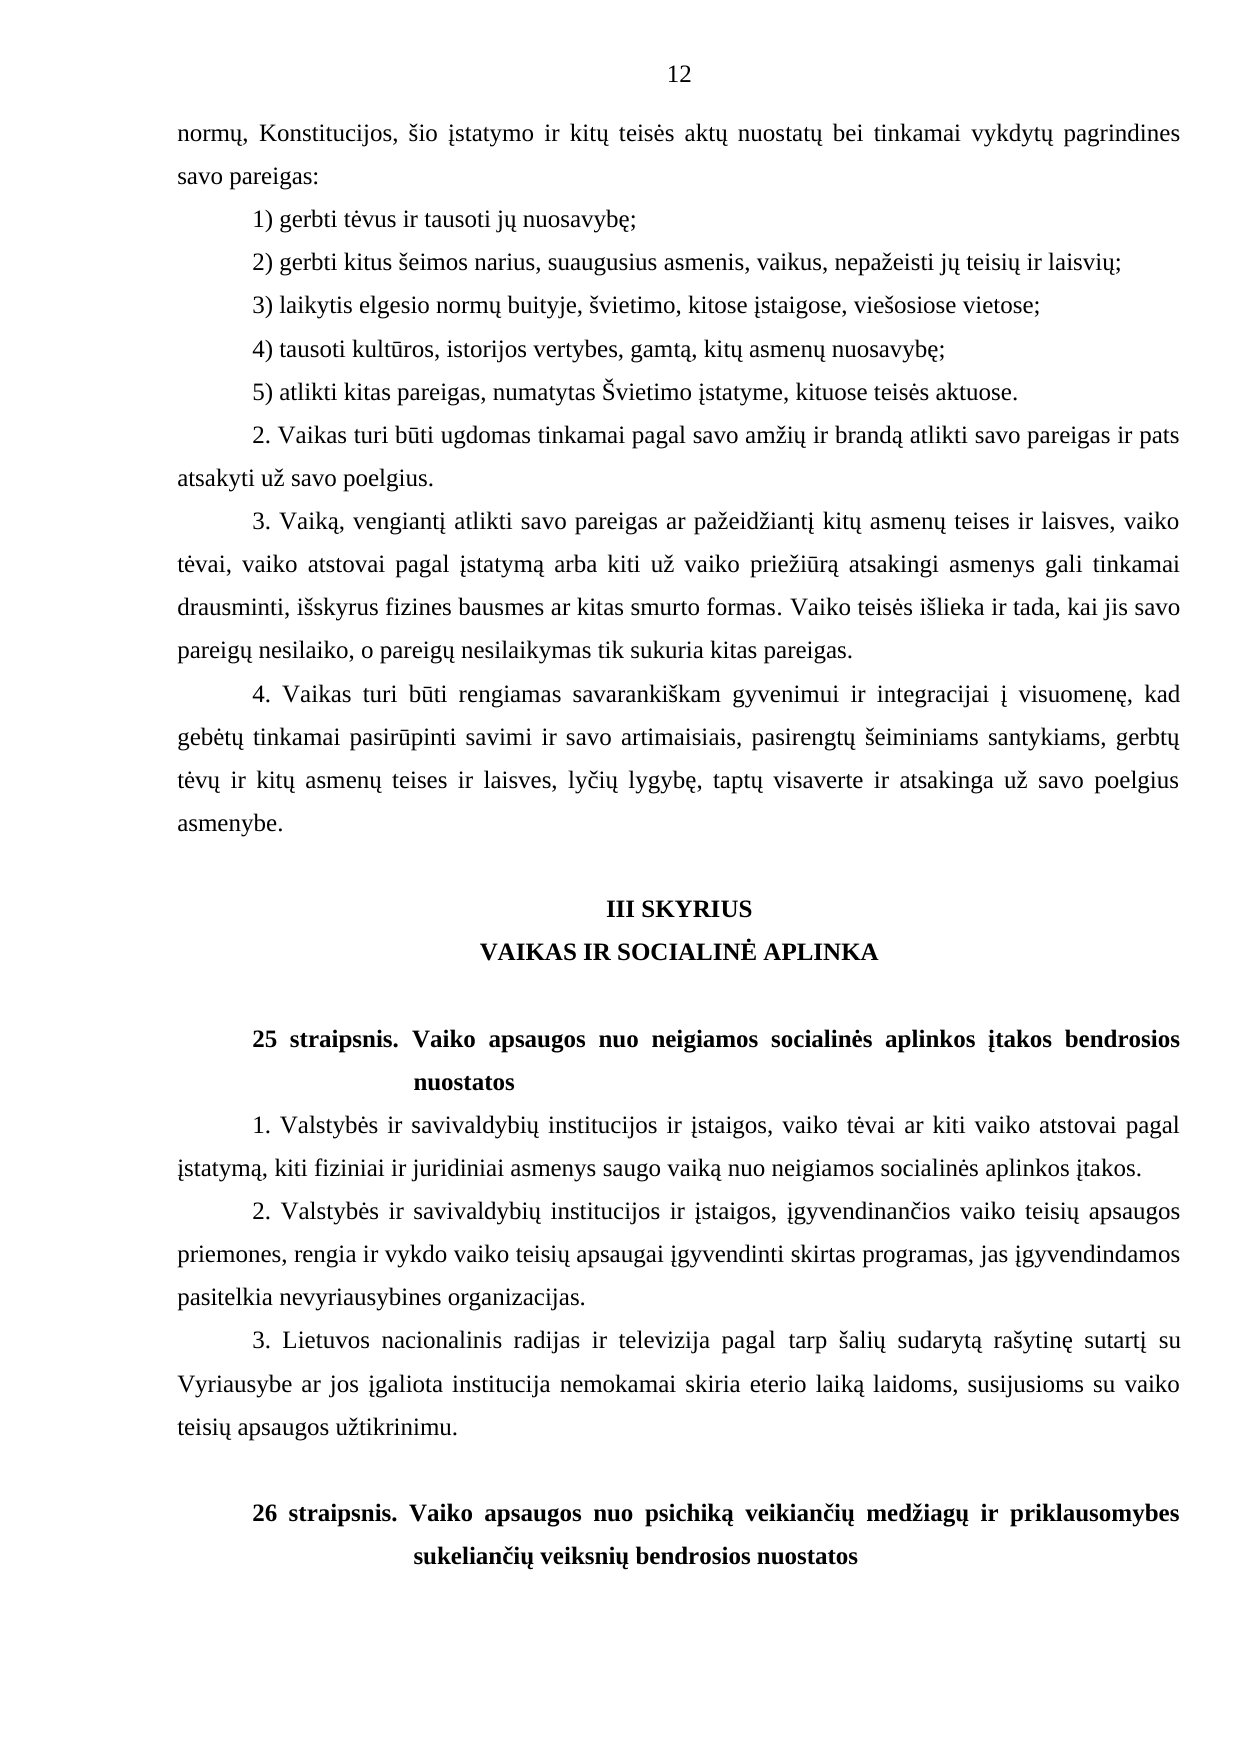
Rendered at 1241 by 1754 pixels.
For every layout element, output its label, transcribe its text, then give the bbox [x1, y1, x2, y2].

text 26 straipsnis. Vaiko apsaugos nuo psichiką veikiančių medžiagų ir priklausomybes sukeliančių veiksnių bendrosios nuostatos [252, 1498, 1181, 1570]
text 1) gerbti tėvus ir tausoti jų nuosavybę; [177, 204, 1181, 233]
text 4) tausoti kultūros, istorijos vertybes, gamtą, kitų asmenų nuosavybę; [177, 334, 1181, 362]
text III SKYRIUS [177, 894, 1181, 923]
text VAIKAS IR SOCIALINĖ APLINKA [177, 937, 1181, 966]
text 3. Lietuvos nacionalinis radijas ir televizija pagal tarp šalių sudarytą rašytinę sutartį su Vyriausybe ar jos įgaliota institucija nemokamai skiria eterio laiką laidoms, susijusioms su vaiko teisių apsaugos užtikrinimu. [177, 1326, 1181, 1441]
text 3) laikytis elgesio normų buityje, švietimo, kitose įstaigose, viešosiose vietose; [177, 291, 1181, 319]
text 5) atlikti kitas pareigas, numatytas Švietimo įstatyme, kituose teisės aktuose. [177, 377, 1181, 406]
text 4. Vaikas turi būti rengiamas savarankiškam gyvenimui ir integracijai į visuomenę, kad gebėtų tinkamai pasirūpinti savimi ir savo artimaisiais, pasirengtų šeiminiams santykiams, gerbtų tėvų ir kitų asmenų teises ir laisves, lyčių lygybę, taptų visaverte ir atsakinga už savo poelgius asmenybe. [177, 679, 1181, 837]
text normų, Konstitucijos, šio įstatymo ir kitų teisės aktų nuostatų bei tinkamai vykdytų pagrindines savo pareigas: [177, 118, 1181, 190]
text 2. Vaikas turi būti ugdomas tinkamai pagal savo amžių ir brandą atlikti savo pareigas ir pats atsakyti už savo poelgius. [177, 420, 1181, 492]
text 1. Valstybės ir savivaldybių institucijos ir įstaigos, vaiko tėvai ar kiti vaiko atstovai pagal įstatymą, kiti fiziniai ir juridiniai asmenys saugo vaiką nuo neigiamos socialinės aplinkos įtakos. [177, 1110, 1181, 1182]
text 3. Vaiką, vengiantį atlikti savo pareigas ar pažeidžiantį kitų asmenų teises ir laisves, vaiko tėvai, vaiko atstovai pagal įstatymą arba kiti už vaiko priežiūrą atsakingi asmenys gali tinkamai drausminti, išskyrus fizines bausmes ar kitas smurto formas. Vaiko teisės išlieka ir tada, kai jis savo pareigų nesilaiko, o pareigų nesilaikymas tik sukuria kitas pareigas. [177, 506, 1181, 664]
text 2. Valstybės ir savivaldybių institucijos ir įstaigos, įgyvendinančios vaiko teisių apsaugos priemones, rengia ir vykdo vaiko teisių apsaugai įgyvendinti skirtas programas, jas įgyvendindamos pasitelkia nevyriausybines organizacijas. [177, 1196, 1181, 1311]
text 25 straipsnis. Vaiko apsaugos nuo neigiamos socialinės aplinkos įtakos bendrosios nuostatos [252, 1024, 1181, 1096]
text 2) gerbti kitus šeimos narius, suaugusius asmenis, vaikus, nepažeisti jų teisių ir laisvių; [177, 247, 1181, 276]
